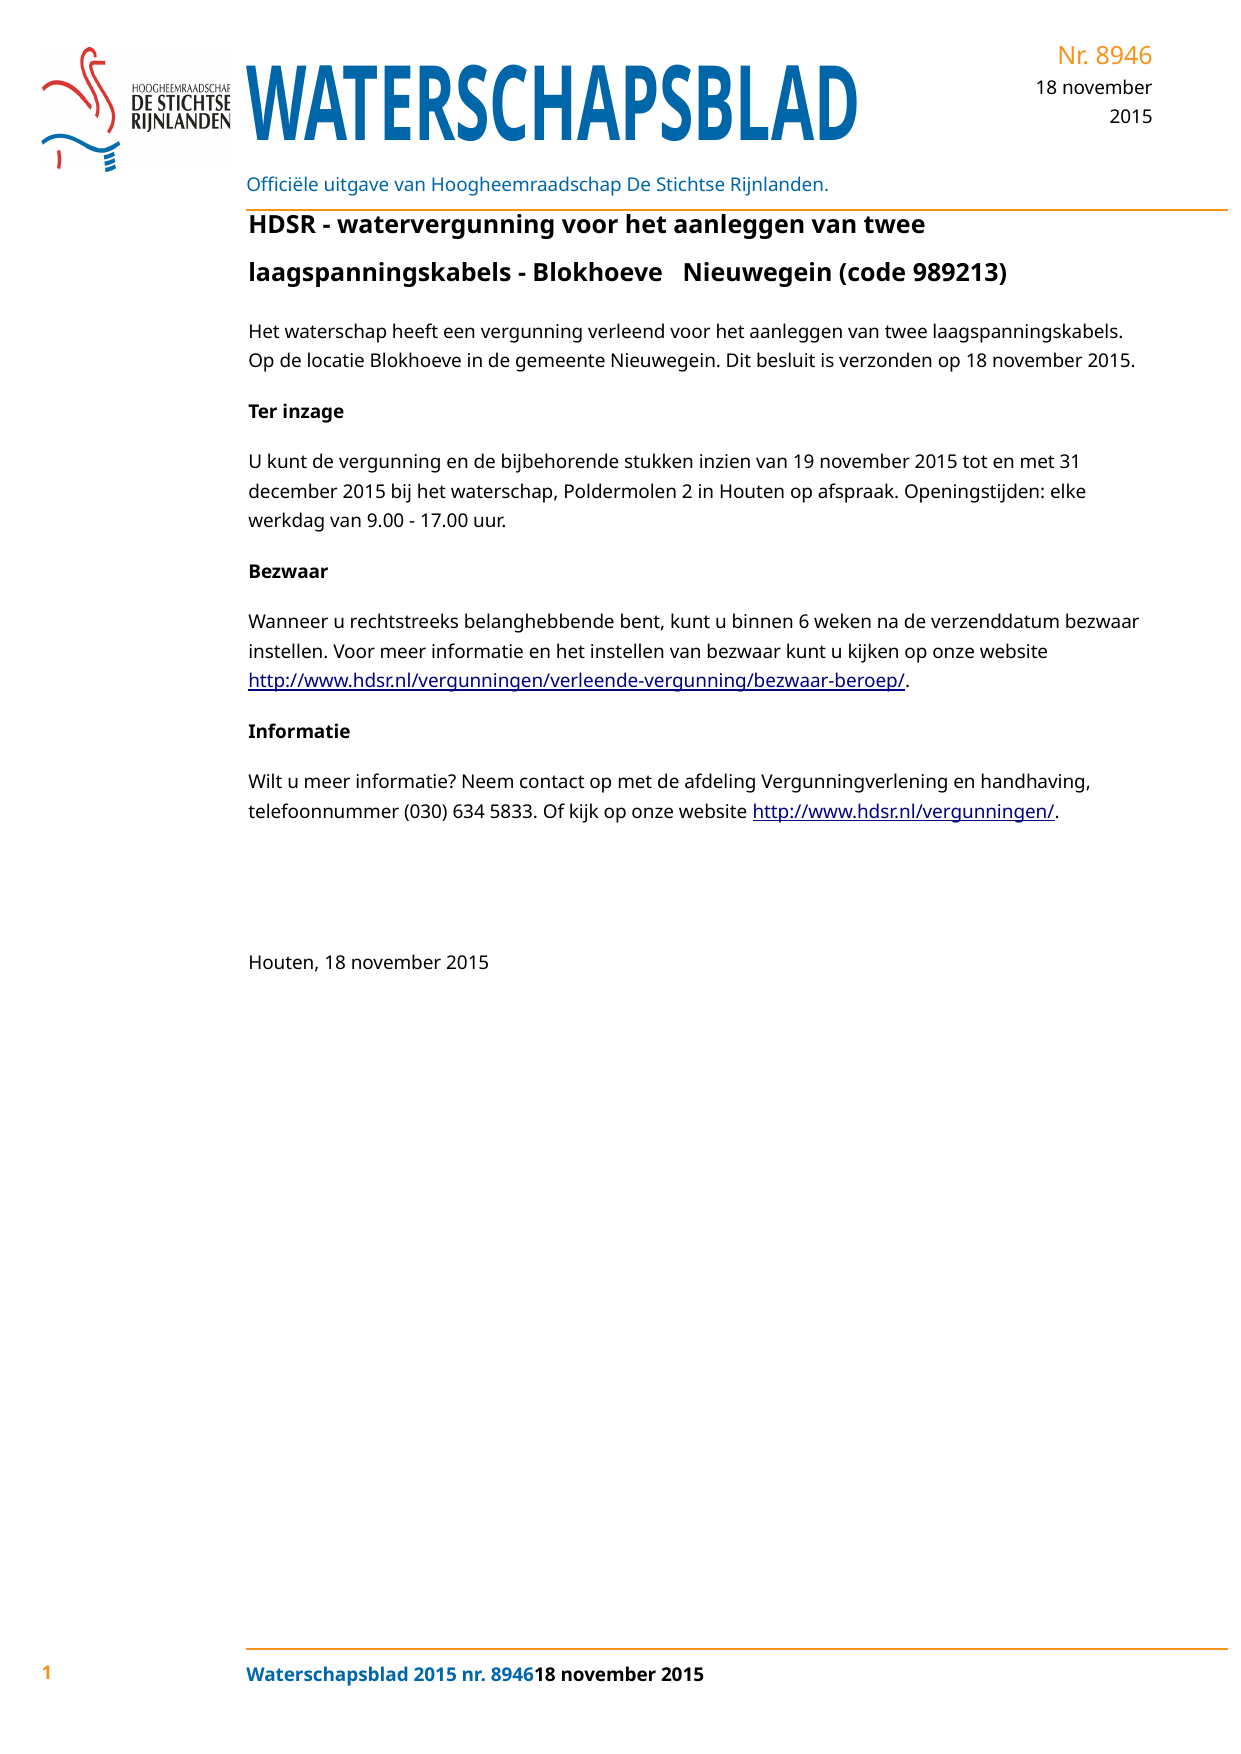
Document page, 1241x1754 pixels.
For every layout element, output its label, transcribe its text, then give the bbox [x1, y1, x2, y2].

text Informatie [248, 718, 1152, 744]
text Ter inzage [248, 398, 1152, 424]
text Houten, 18 november 2015 [248, 949, 1152, 975]
text Bezwaar [248, 558, 1152, 584]
text U kunt de vergunning en de bijbehorende stukken inzien van 19 november 2015 tot en met 31 december 2015 bij het waterschap, Poldermolen 2 in Houten op afspraak. Openingstijden: elke werkdag van 9.00 - 17.00 uur. [248, 448, 1152, 533]
picture [41, 47, 231, 172]
text Het waterschap heeft een vergunning verleend voor het aanleggen van twee laagspanningskabels. Op de locatie Blokhoeve in de gemeente Nieuwegein. Dit besluit is verzonden op 18 november 2015. [248, 318, 1152, 373]
text Wilt u meer informatie? Neem contact op met de afdeling Vergunningverlening en handhaving, telefoonnummer (030) 634 5833. Of kijk op onze website http://www.hdsr.nl/vergunningen/. [248, 768, 1152, 824]
text Wanneer u rechtstreeks belanghebbende bent, kunt u binnen 6 weken na de verzenddatum bezwaar instellen. Voor meer informatie en het instellen van bezwaar kunt u kijken op onze website http://www.hdsr.nl/vergunningen/verleende-vergunning/bezwaar-beroep/. [248, 608, 1152, 693]
text HDSR - watervergunning voor het aanleggen van twee laagspanningskabels - Blokhoeve Nieuwegein (code 989213) [248, 211, 1152, 288]
